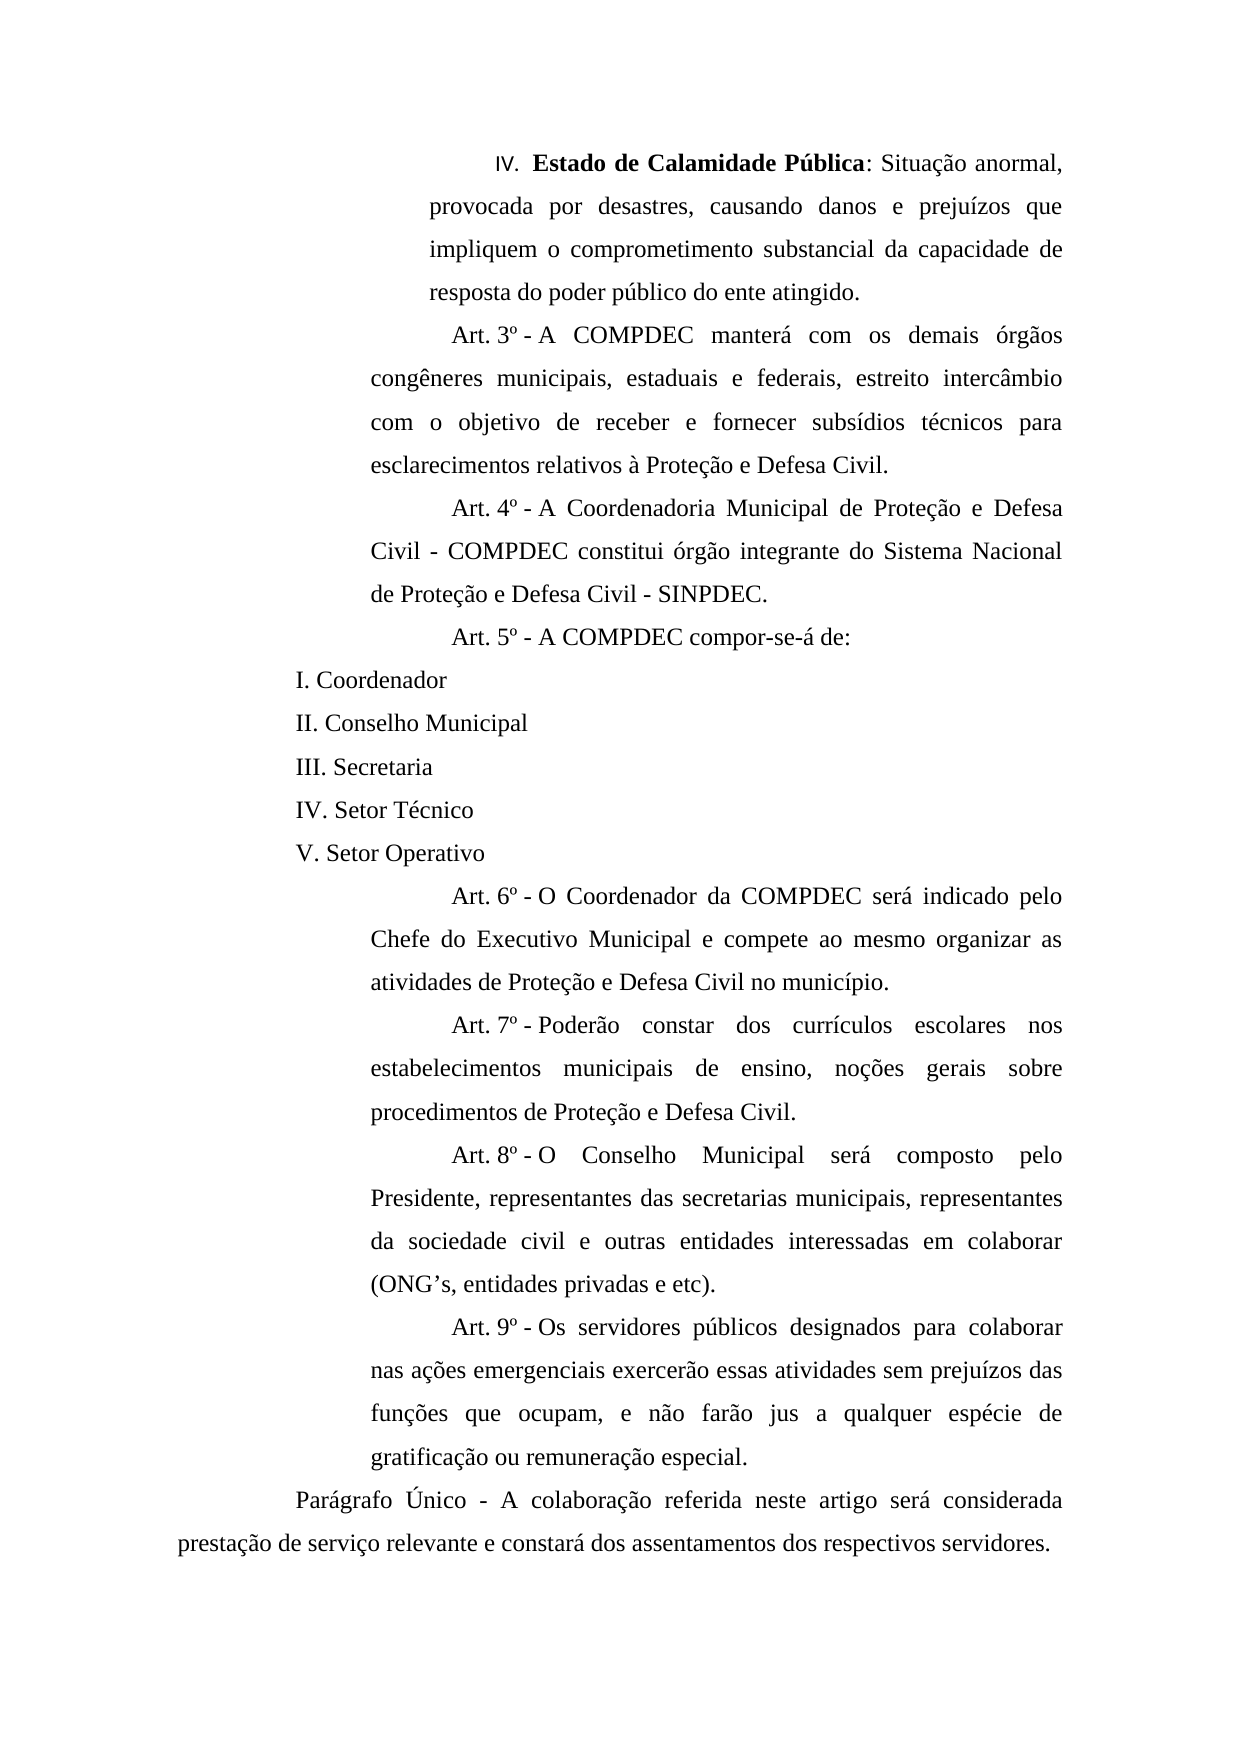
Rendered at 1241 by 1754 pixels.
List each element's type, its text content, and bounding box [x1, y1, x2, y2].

text I. Coordenador [177, 665, 1063, 694]
text II. Conselho Municipal [177, 708, 1063, 737]
list A COMPDEC manterá com os demais órgãos congêneres municipais, estaduais e federais, estreito intercâmbio com o objetivo de receber e fornecer subsídios técnicos para esclarecimentos relativos à Proteção e Defesa Civil. [333, 320, 1063, 478]
text IV. Setor Técnico [177, 795, 1063, 823]
text V. Setor Operativo [177, 838, 1063, 867]
text III. Secretaria [177, 752, 1063, 780]
list O Conselho Municipal será composto pelo Presidente, representantes das secretarias municipais, representantes da sociedade civil e outras entidades interessadas em colaborar (ONG’s, entidades privadas e etc). [333, 1140, 1063, 1298]
list Estado de Calamidade Pública: Situação anormal, provocada por desastres, causando danos e prejuízos que impliquem o comprometimento substancial da capacidade de resposta do poder público do ente atingido. [392, 148, 1063, 306]
list A Coordenadoria Municipal de Proteção e Defesa Civil - COMPDEC constitui órgão integrante do Sistema Nacional de Proteção e Defesa Civil - SINPDEC. [333, 493, 1063, 608]
list Os servidores públicos designados para colaborar nas ações emergenciais exercerão essas atividades sem prejuízos das funções que ocupam, e não farão jus a qualquer espécie de gratificação ou remuneração especial. [333, 1312, 1063, 1470]
list A COMPDEC compor-se-á de: [333, 622, 1063, 651]
list O Coordenador da COMPDEC será indicado pelo Chefe do Executivo Municipal e compete ao mesmo organizar as atividades de Proteção e Defesa Civil no município. [333, 881, 1063, 996]
list Poderão constar dos currículos escolares nos estabelecimentos municipais de ensino, noções gerais sobre procedimentos de Proteção e Defesa Civil. [333, 1010, 1063, 1125]
text Parágrafo Único - A colaboração referida neste artigo será considerada prestação de serviço relevante e constará dos assentamentos dos respectivos servidores. [177, 1485, 1063, 1557]
